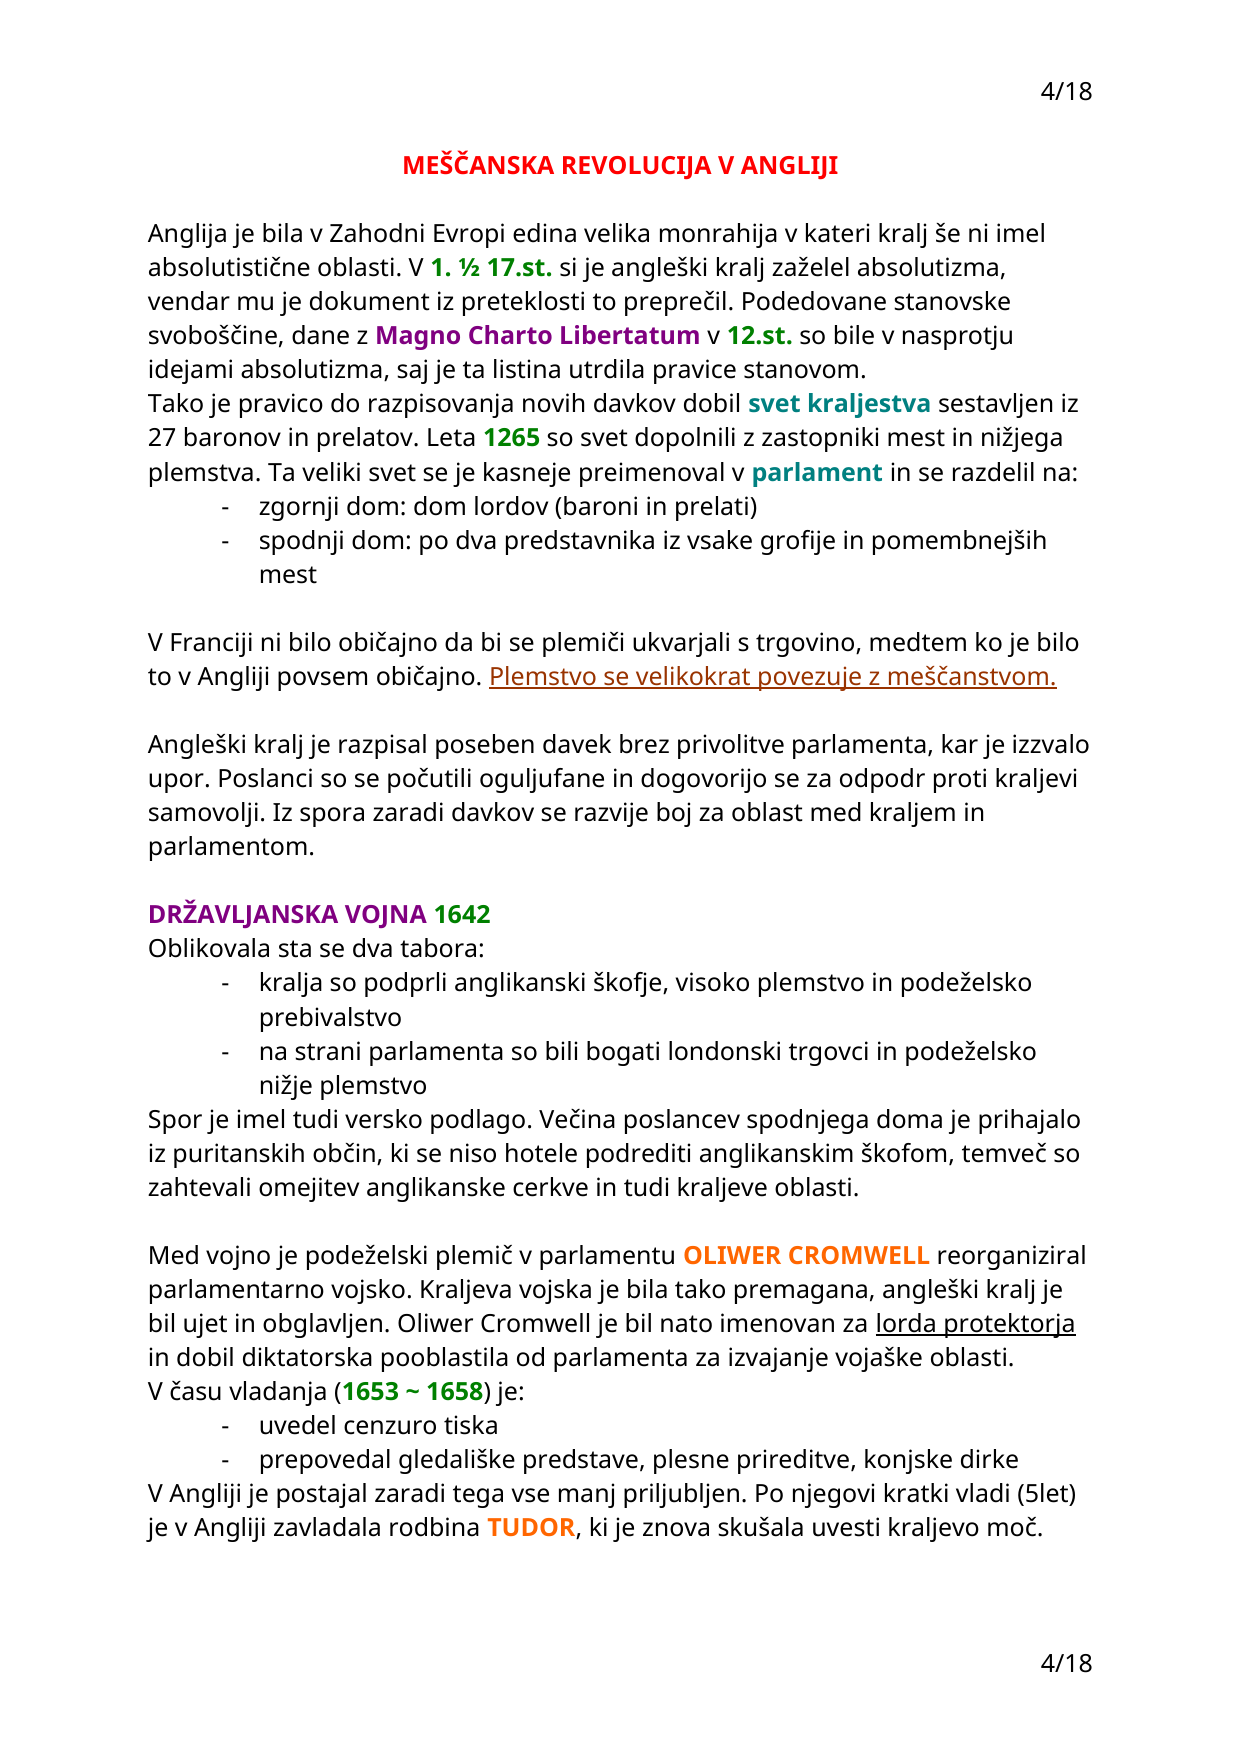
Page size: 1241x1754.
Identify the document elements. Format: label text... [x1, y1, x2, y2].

text V času vladanja (1653 ~ 1658) je: [148, 1374, 1093, 1408]
text V Franciji ni bilo običajno da bi se plemiči ukvarjali s trgovino, medtem ko je bilo to v Angliji povsem običajno. Plemstvo se velikokrat povezuje z meščanstvom. [148, 624, 1093, 693]
list spodnji dom: po dva predstavnika iz vsake grofije in pomembnejših mest [221, 522, 1093, 590]
text Anglija je bila v Zahodni Evropi edina velika monrahija v kateri kralj še ni imel absolutistične oblasti. V 1. ½ 17.st. si je angleški kralj zaželel absolutizma, vendar mu je dokument iz preteklosti to preprečil. Podedovane stanovske svoboščine, dane z Magno Charto Libertatum v 12.st. so bile v nasprotju idejami absolutizma, saj je ta listina utrdila pravice stanovom. [148, 216, 1093, 386]
text V Angliji je postajal zaradi tega vse manj priljubljen. Po njegovi kratki vladi (5let) je v Angliji zavladala rodbina TUDOR, ki je znova skušala uvesti kraljevo moč. [148, 1476, 1093, 1544]
list kralja so podprli anglikanski škofje, visoko plemstvo in podeželsko prebivalstvo [221, 965, 1093, 1033]
list zgornji dom: dom lordov (baroni in prelati) [221, 488, 1093, 522]
text Spor je imel tudi versko podlago. Večina poslancev spodnjega doma je prihajalo iz puritanskih občin, ki se niso hotele podrediti anglikanskim škofom, temveč so zahtevali omejitev anglikanske cerkve in tudi kraljeve oblasti. [148, 1101, 1093, 1203]
text Angleški kralj je razpisal poseben davek brez privolitve parlamenta, kar je izzvalo upor. Poslanci so se počutili oguljufane in dogovorijo se za odpodr proti kraljevi samovolji. Iz spora zaradi davkov se razvije boj za oblast med kraljem in parlamentom. [148, 727, 1093, 863]
list na strani parlamenta so bili bogati londonski trgovci in podeželsko nižje plemstvo [221, 1033, 1093, 1101]
list prepovedal gledališke predstave, plesne prireditve, konjske dirke [221, 1442, 1093, 1476]
list uvedel cenzuro tiska [221, 1408, 1093, 1442]
text DRŽAVLJANSKA VOJNA 1642 [148, 897, 1093, 931]
text Med vojno je podeželski plemič v parlamentu OLIWER CROMWELL reorganiziral parlamentarno vojsko. Kraljeva vojska je bila tako premagana, angleški kralj je bil ujet in obglavljen. Oliwer Cromwell je bil nato imenovan za lorda protektorja in dobil diktatorska pooblastila od parlamenta za izvajanje vojaške oblasti. [148, 1238, 1093, 1374]
text Tako je pravico do razpisovanja novih davkov dobil svet kraljestva sestavljen iz 27 baronov in prelatov. Leta 1265 so svet dopolnili z zastopniki mest in nižjega plemstva. Ta veliki svet se je kasneje preimenoval v parlament in se razdelil na: [148, 386, 1093, 488]
text Oblikovala sta se dva tabora: [148, 931, 1093, 965]
text MEŠČANSKA REVOLUCIJA V ANGLIJI [148, 148, 1093, 182]
